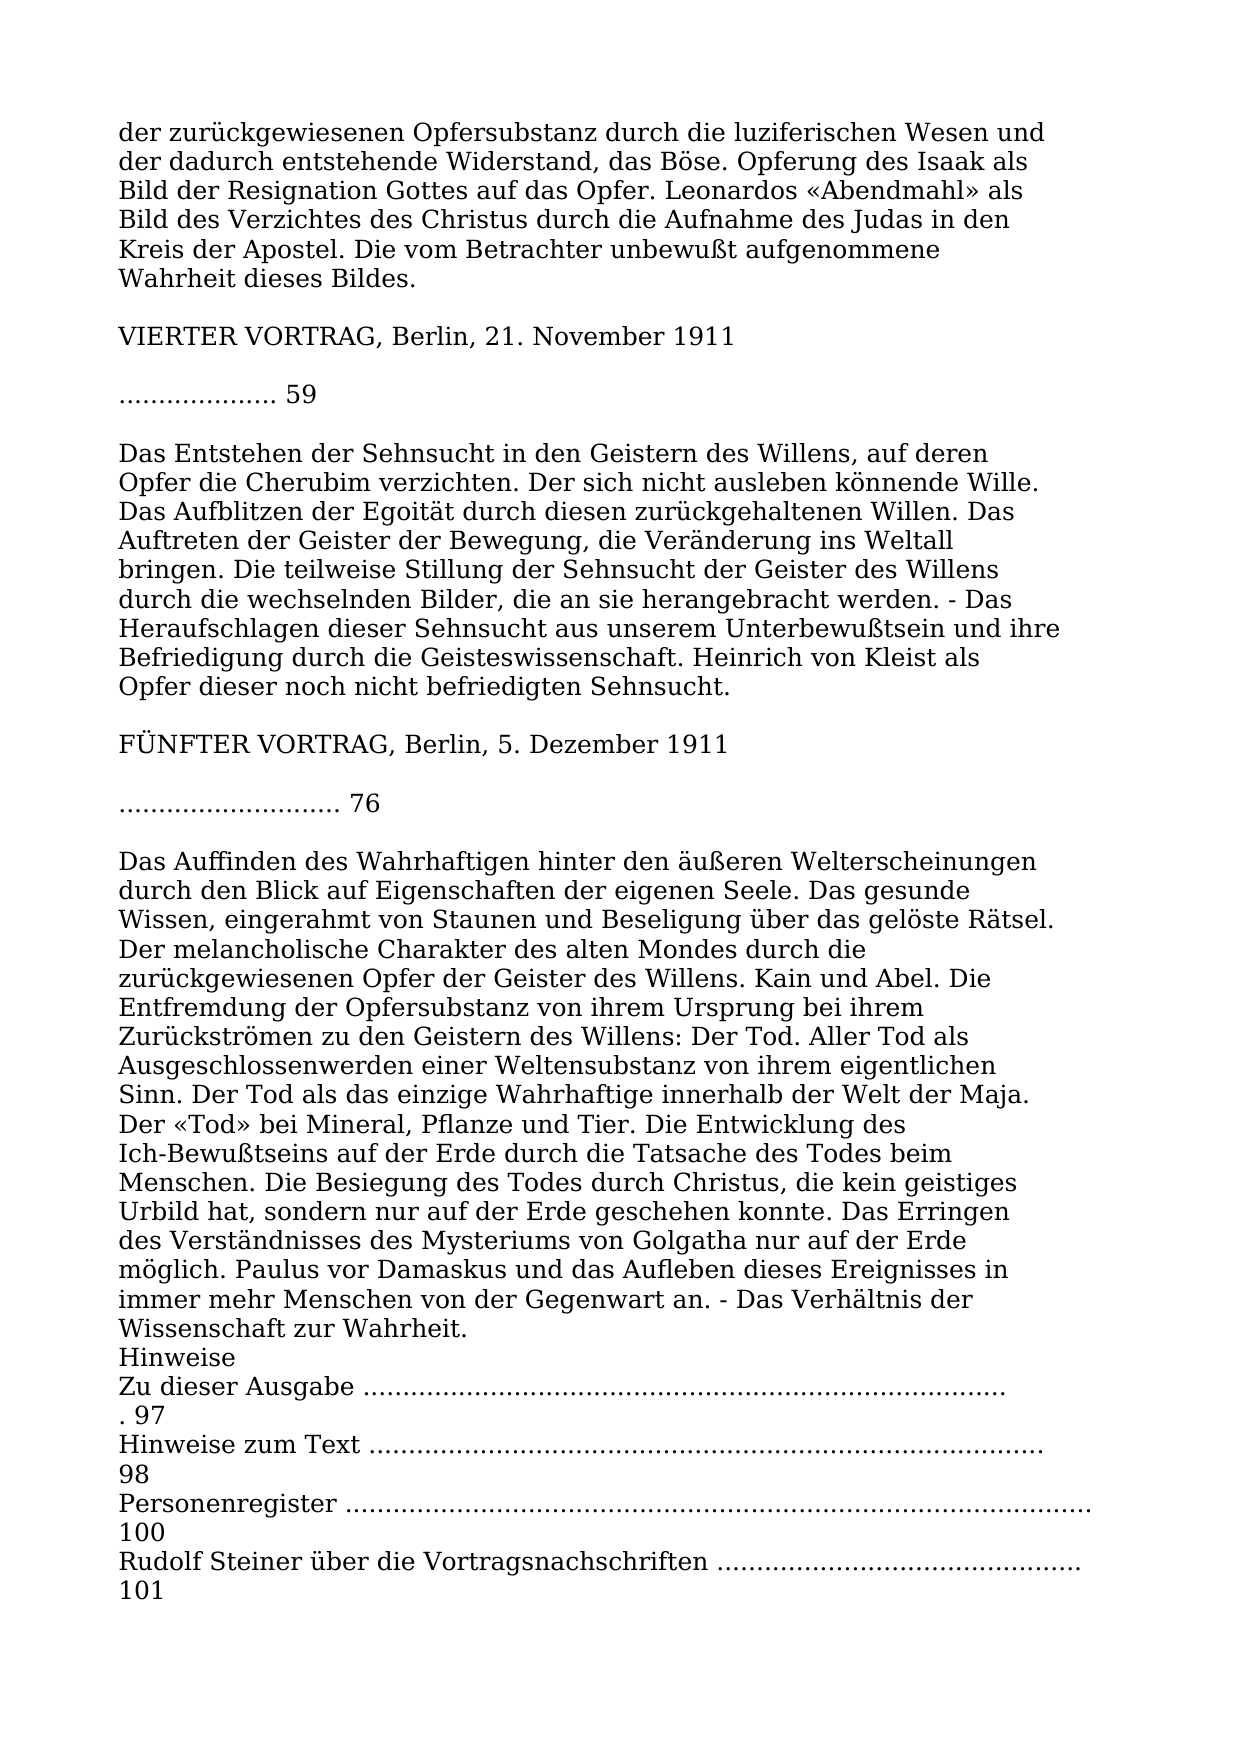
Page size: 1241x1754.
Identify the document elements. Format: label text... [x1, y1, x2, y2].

text Menschen. Die Besiegung des Todes durch Christus, die kein geistiges [118, 1168, 1122, 1197]
text Wissenschaft zur Wahrheit. [118, 1314, 1122, 1343]
text der dadurch entstehende Widerstand, das Böse. Opferung des Isaak als [118, 147, 1122, 176]
text Urbild hat, sondern nur auf der Erde geschehen konnte. Das Erringen [118, 1197, 1122, 1226]
text Das Aufblitzen der Egoität durch diesen zurückgehaltenen Willen. Das [118, 497, 1122, 526]
text . 97 [118, 1401, 1122, 1431]
text durch den Blick auf Eigenschaften der eigenen Seele. Das gesunde [118, 876, 1122, 906]
text des Verständnisses des Mysteriums von Golgatha nur auf der Erde [118, 1226, 1122, 1256]
text Entfremdung der Opfersubstanz von ihrem Ursprung bei ihrem [118, 993, 1122, 1022]
text .................... 59 [118, 381, 1122, 410]
text Das Auffinden des Wahrhaftigen hinter den äußeren Welterscheinungen [118, 847, 1122, 876]
text Befriedigung durch die Geisteswissenschaft. Heinrich von Kleist als [118, 643, 1122, 672]
text Opfer dieser noch nicht befriedigten Sehnsucht. [118, 672, 1122, 701]
text Ich-Bewußtseins auf der Erde durch die Tatsache des Todes beim [118, 1139, 1122, 1168]
text Wissen, eingerahmt von Staunen und Beseligung über das gelöste Rätsel. [118, 906, 1122, 935]
text FÜNFTER VORTRAG, Berlin, 5. Dezember 1911 [118, 731, 1122, 760]
text Bild der Resignation Gottes auf das Opfer. Leonardos «Abendmahl» als [118, 176, 1122, 206]
text zurückgewiesenen Opfer der Geister des Willens. Kain und Abel. Die [118, 964, 1122, 993]
text Der melancholische Charakter des alten Mondes durch die [118, 935, 1122, 964]
text Personenregister .............................................................................................. 100 [118, 1489, 1122, 1547]
text Bild des Verzichtes des Christus durch die Aufnahme des Judas in den [118, 206, 1122, 235]
text bringen. Die teilweise Stillung der Sehnsucht der Geister des Willens [118, 556, 1122, 585]
text Wahrheit dieses Bildes. [118, 264, 1122, 293]
text ............................ 76 [118, 789, 1122, 818]
text Opfer die Cherubim verzichten. Der sich nicht ausleben könnende Wille. [118, 468, 1122, 497]
text Hinweise zum Text ..................................................................................... [118, 1431, 1122, 1460]
text durch die wechselnden Bilder, die an sie herangebracht werden. - Das [118, 585, 1122, 614]
text VIERTER VORTRAG, Berlin, 21. November 1911 [118, 322, 1122, 351]
text möglich. Paulus vor Damaskus und das Aufleben dieses Ereignisses in [118, 1256, 1122, 1285]
text Hinweise [118, 1343, 1122, 1372]
text Kreis der Apostel. Die vom Betrachter unbewußt aufgenommene [118, 235, 1122, 264]
text Auftreten der Geister der Bewegung, die Veränderung ins Weltall [118, 526, 1122, 556]
text Heraufschlagen dieser Sehnsucht aus unserem Unterbewußtsein und ihre [118, 614, 1122, 643]
text Rudolf Steiner über die Vortragsnachschriften .............................................. 101 [118, 1547, 1122, 1606]
text Sinn. Der Tod als das einzige Wahrhaftige innerhalb der Welt der Maja. [118, 1081, 1122, 1110]
text Der «Tod» bei Mineral, Pflanze und Tier. Die Entwicklung des [118, 1110, 1122, 1139]
text Zu dieser Ausgabe ................................................................................. [118, 1372, 1122, 1401]
text Ausgeschlossenwerden einer Weltensubstanz von ihrem eigentlichen [118, 1051, 1122, 1081]
text Zurückströmen zu den Geistern des Willens: Der Tod. Aller Tod als [118, 1022, 1122, 1051]
text Das Entstehen der Sehnsucht in den Geistern des Willens, auf deren [118, 439, 1122, 468]
text immer mehr Menschen von der Gegenwart an. - Das Verhältnis der [118, 1285, 1122, 1314]
text 98 [118, 1460, 1122, 1489]
text der zurückgewiesenen Opfersubstanz durch die luziferischen Wesen und [118, 118, 1122, 147]
